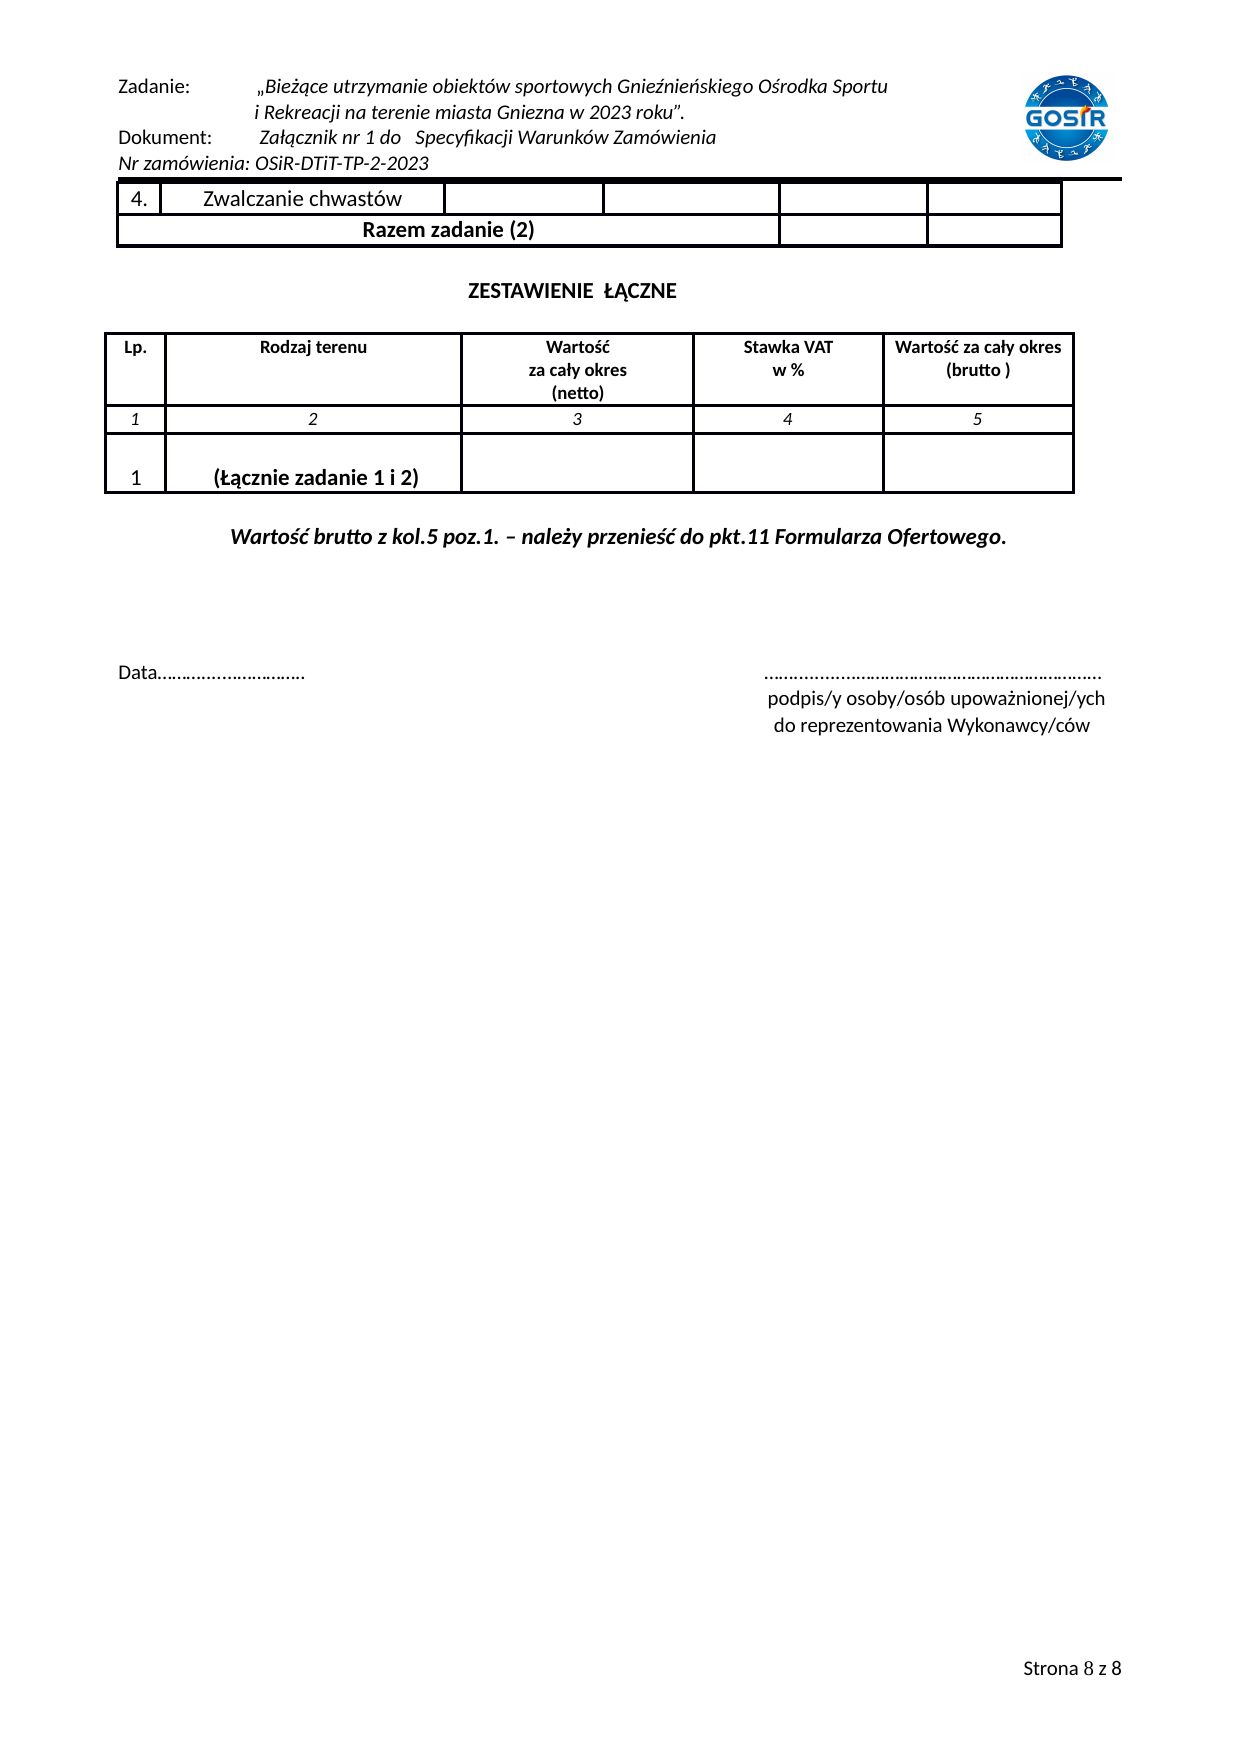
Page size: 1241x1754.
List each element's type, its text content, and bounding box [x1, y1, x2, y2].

table_cell [929, 216, 1060, 244]
table_cell 4 [695, 407, 882, 432]
table_cell [885, 435, 1072, 491]
table_cell [695, 435, 882, 491]
table_cell Razem zadanie (2) [119, 216, 778, 244]
table_cell [929, 184, 1060, 212]
text Wartość brutto z kol.5 poz.1. – należy przenieść do pkt.11 Formularza Ofertowego. [118, 522, 1122, 550]
table_header Stawka VAT w % [695, 335, 882, 404]
table_cell [463, 435, 692, 491]
table_cell (Łącznie zadanie 1 i 2) [167, 435, 460, 491]
table_header Lp. [107, 335, 164, 404]
table_header Rodzaj terenu [167, 335, 460, 404]
text podpis/y osoby/osób upoważnionej/ych do reprezentowania Wykonawcy/ców [118, 685, 1122, 738]
table_cell [605, 184, 778, 212]
table_cell 1 [107, 435, 164, 491]
text Data……….......………….. ……............…………………………………………... [118, 659, 1122, 685]
table_cell 5 [885, 407, 1072, 432]
table_cell Zwalczanie chwastów [162, 184, 443, 212]
table_cell [781, 216, 926, 244]
table_cell 2 [167, 407, 460, 432]
table_header Wartość za cały okres (brutto ) [885, 335, 1072, 404]
table_cell 4. [119, 184, 159, 212]
table_cell [781, 184, 926, 212]
table_cell 3 [463, 407, 692, 432]
table_cell [446, 184, 602, 212]
table_cell 1 [107, 407, 164, 432]
table_header Wartość za cały okres (netto) [463, 335, 692, 404]
text ZESTAWIENIE ŁĄCZNE [118, 276, 1122, 304]
